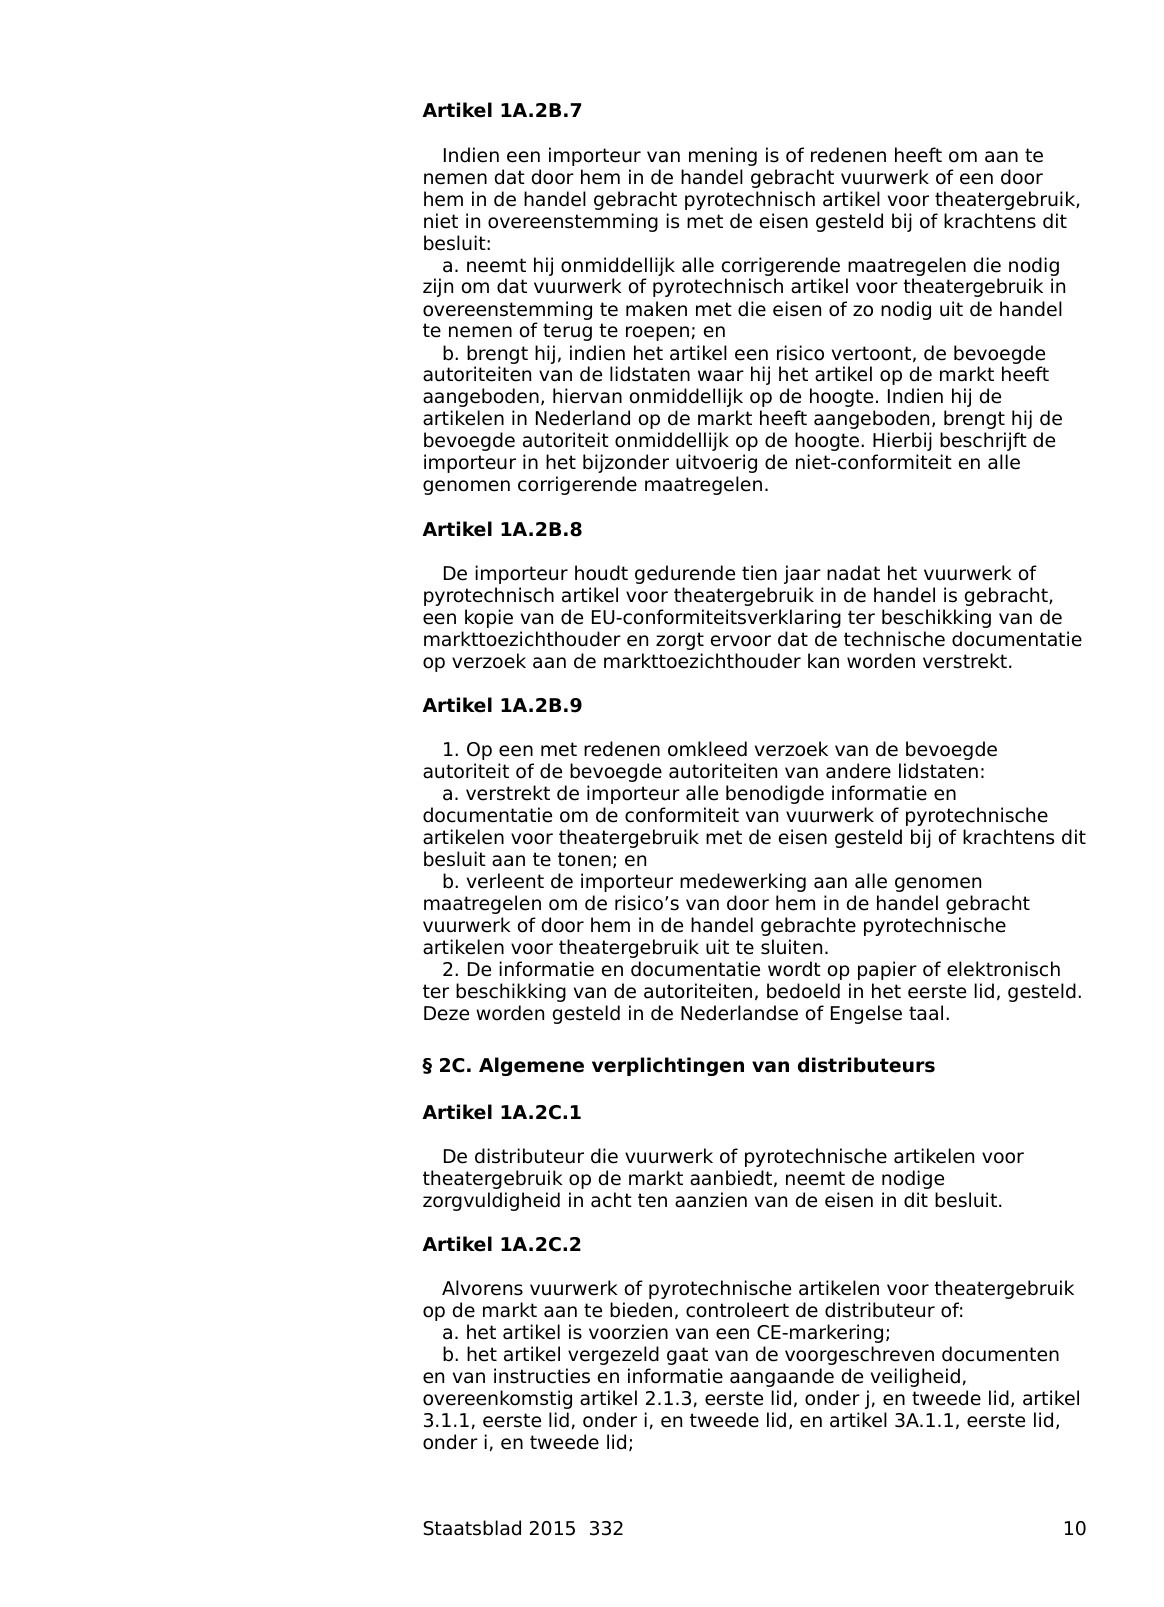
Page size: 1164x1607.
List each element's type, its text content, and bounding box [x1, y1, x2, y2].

text Alvorens vuurwerk of pyrotechnische artikelen voor theatergebruik op de markt aan te bieden, controleert de distributeur of: [422, 1278, 1087, 1322]
subtitle Artikel 1A.2B.8 [422, 518, 1087, 540]
subtitle Artikel 1A.2C.1 [422, 1102, 1087, 1123]
text a. verstrekt de importeur alle benodigde informatie en documentatie om de conformiteit van vuurwerk of pyrotechnische artikelen voor theatergebruik met de eisen gesteld bij of krachtens dit besluit aan te tonen; en [422, 783, 1087, 871]
text a. neemt hij onmiddellijk alle corrigerende maatregelen die nodig zijn om dat vuurwerk of pyrotechnisch artikel voor theatergebruik in overeenstemming te maken met die eisen of zo nodig uit de handel te nemen of terug te roepen; en [422, 254, 1087, 342]
subtitle Artikel 1A.2B.7 [422, 100, 1087, 122]
text De importeur houdt gedurende tien jaar nadat het vuurwerk of pyrotechnisch artikel voor theatergebruik in de handel is gebracht, een kopie van de EU-conformiteitsverklaring ter beschikking van de markttoezichthouder en zorgt ervoor dat de technische documentatie op verzoek aan de markttoezichthouder kan worden verstrekt. [422, 563, 1087, 672]
text a. het artikel is voorzien van een CE-markering; [422, 1322, 1087, 1344]
text 2. De informatie en documentatie wordt op papier of elektronisch ter beschikking van de autoriteiten, bedoeld in het eerste lid, gesteld. Deze worden gesteld in de Nederlandse of Engelse taal. [422, 959, 1087, 1024]
text 1. Op een met redenen omkleed verzoek van de bevoegde autoriteit of de bevoegde autoriteiten van andere lidstaten: [422, 739, 1087, 783]
subtitle § 2C. Algemene verplichtingen van distributeurs [422, 1054, 1087, 1077]
subtitle Artikel 1A.2B.9 [422, 695, 1087, 717]
text b. verleent de importeur medewerking aan alle genomen maatregelen om de risico’s van door hem in de handel gebracht vuurwerk of door hem in de handel gebrachte pyrotechnische artikelen voor theatergebruik uit te sluiten. [422, 871, 1087, 959]
subtitle Artikel 1A.2C.2 [422, 1234, 1087, 1256]
text b. het artikel vergezeld gaat van de voorgeschreven documenten en van instructies en informatie aangaande de veiligheid, overeenkomstig artikel 2.1.3, eerste lid, onder j, en tweede lid, artikel 3.1.1, eerste lid, onder i, en tweede lid, en artikel 3A.1.1, eerste lid, onder i, en tweede lid; [422, 1344, 1087, 1454]
text Indien een importeur van mening is of redenen heeft om aan te nemen dat door hem in de handel gebracht vuurwerk of een door hem in de handel gebracht pyrotechnisch artikel voor theatergebruik, niet in overeenstemming is met de eisen gesteld bij of krachtens dit besluit: [422, 144, 1087, 254]
text b. brengt hij, indien het artikel een risico vertoont, de bevoegde autoriteiten van de lidstaten waar hij het artikel op de markt heeft aangeboden, hiervan onmiddellijk op de hoogte. Indien hij de artikelen in Nederland op de markt heeft aangeboden, brengt hij de bevoegde autoriteit onmiddellijk op de hoogte. Hierbij beschrijft de importeur in het bijzonder uitvoerig de niet-conformiteit en alle genomen corrigerende maatregelen. [422, 342, 1087, 496]
text De distributeur die vuurwerk of pyrotechnische artikelen voor theatergebruik op de markt aanbiedt, neemt de nodige zorgvuldigheid in acht ten aanzien van de eisen in dit besluit. [422, 1146, 1087, 1212]
